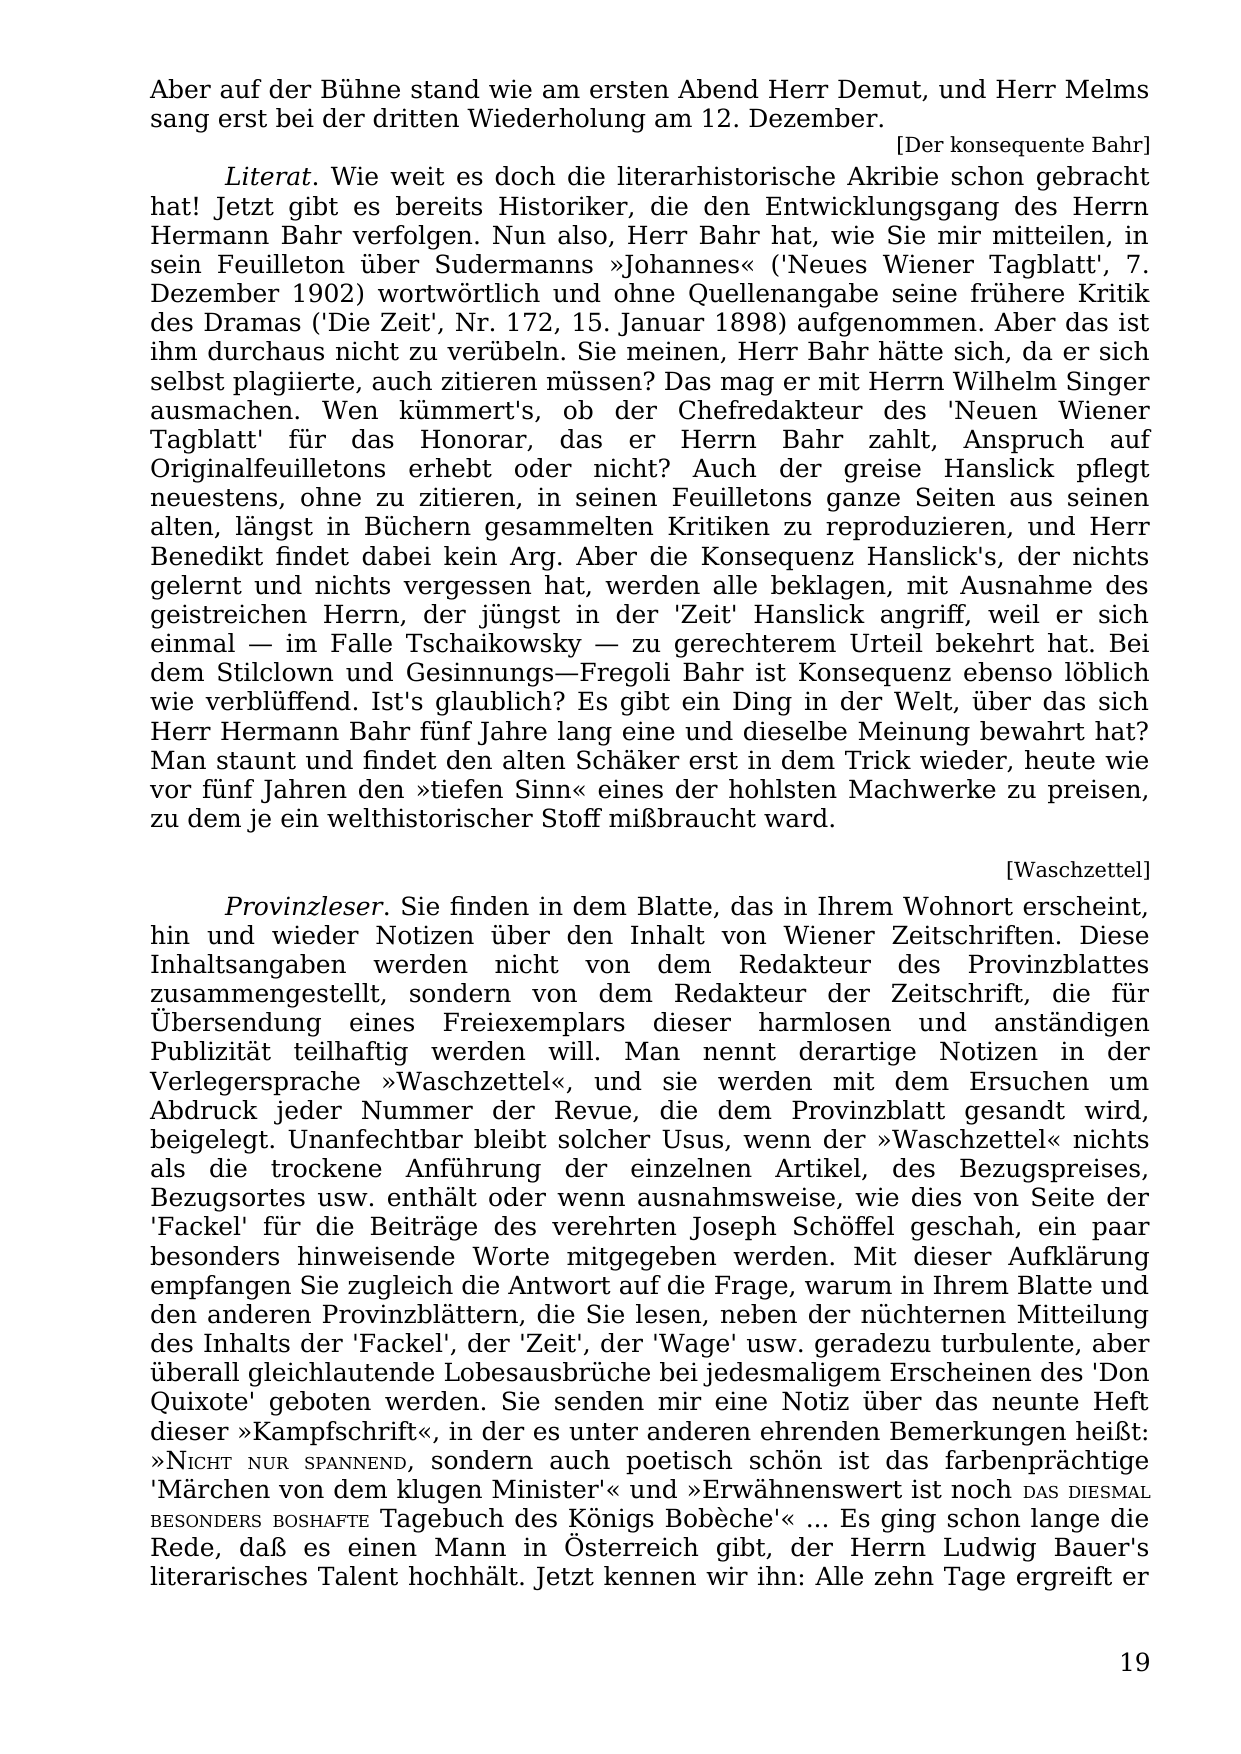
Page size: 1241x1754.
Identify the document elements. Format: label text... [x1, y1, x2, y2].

text [Der konsequente Bahr] [150, 133, 1151, 158]
text Aber auf der Bühne stand wie am ersten Abend Herr Demut, und Herr Melms sang erst bei der dritten Wiederholung am 12. Dezember. [150, 75, 1151, 133]
text Literat. Wie weit es doch die literarhistorische Akribie schon gebracht hat! Jetzt gibt es bereits Historiker, die den Entwicklungsgang des Herrn Hermann Bahr verfolgen. Nun also, Herr Bahr hat, wie Sie mir mitteilen, in sein Feuilleton über Sudermanns »Johannes« ('Neues Wiener Tagblatt', 7. Dezember 1902) wortwörtlich und ohne Quellenangabe seine frühere Kritik des Dramas ('Die Zeit', Nr. 172, 15. Januar 1898) aufgenommen. Aber das ist ihm durchaus nicht zu verübeln. Sie meinen, Herr Bahr hätte sich, da er sich selbst plagiierte, auch zitieren müssen? Das mag er mit Herrn Wilhelm Singer ausmachen. Wen kümmert's, ob der Chefredakteur des 'Neuen Wiener Tagblatt' für das Honorar, das er Herrn Bahr zahlt, Anspruch auf Originalfeuilletons erhebt oder nicht? Auch der greise Hanslick pflegt neuestens, ohne zu zitieren, in seinen Feuilletons ganze Seiten aus seinen alten, längst in Büchern gesammelten Kritiken zu reproduzieren, und Herr Benedikt findet dabei kein Arg. Aber die Konsequenz Hanslick's, der nichts gelernt und nichts vergessen hat, werden alle beklagen, mit Ausnahme des geistreichen Herrn, der jüngst in der 'Zeit' Hanslick angriff, weil er sich einmal — im Falle Tschaikowsky — zu gerechterem Urteil bekehrt hat. Bei dem Stilclown und Gesinnungs—Fregoli Bahr ist Konsequenz ebenso löblich wie verblüffend. Ist's glaublich? Es gibt ein Ding in der Welt, über das sich Herr Hermann Bahr fünf Jahre lang eine und dieselbe Meinung bewahrt hat? Man staunt und findet den alten Schäker erst in dem Trick wieder, heute wie vor fünf Jahren den »tiefen Sinn« eines der hohlsten Machwerke zu preisen, zu dem je ein welthistorischer Stoff mißbraucht ward. [150, 158, 1151, 833]
text [Waschzettel] [150, 858, 1151, 882]
text Provinzleser. Sie finden in dem Blatte, das in Ihrem Wohnort erscheint, hin und wieder Notizen über den Inhalt von Wiener Zeitschriften. Diese Inhaltsangaben werden nicht von dem Redakteur des Provinzblattes zusammengestellt, sondern von dem Redakteur der Zeitschrift, die für Übersendung eines Freiexemplars dieser harmlosen und anständigen Publizität teilhaftig werden will. Man nennt derartige Notizen in der Verlegersprache »Waschzettel«, und sie werden mit dem Ersuchen um Abdruck jeder Nummer der Revue, die dem Provinzblatt gesandt wird, beigelegt. Unanfechtbar bleibt solcher Usus, wenn der »Waschzettel« nichts als die trockene Anführung der einzelnen Artikel, des Bezugspreises, Bezugsortes usw. enthält oder wenn ausnahmsweise, wie dies von Seite der 'Fackel' für die Beiträge des verehrten Joseph Schöffel geschah, ein paar besonders hinweisende Worte mitgegeben werden. Mit dieser Aufklärung empfangen Sie zugleich die Antwort auf die Frage, warum in Ihrem Blatte und den anderen Provinzblättern, die Sie lesen, neben der nüchternen Mitteilung des Inhalts der 'Fackel', der 'Zeit', der 'Wage' usw. geradezu turbulente, aber überall gleichlautende Lobesausbrüche bei jedesmaligem Erscheinen des 'Don Quixote' geboten werden. Sie senden mir eine Notiz über das neunte Heft dieser »Kampfschrift«, in der es unter anderen ehrenden Bemerkungen heißt: »Nicht nur spannend, sondern auch poetisch schön ist das farbenprächtige 'Märchen von dem klugen Minister'« und »Erwähnenswert ist noch das diesmal besonders boshafte Tagebuch des Königs Bobèche'« ... Es ging schon lange die Rede, daß es einen Mann in Österreich gibt, der Herrn Ludwig Bauer's literarisches Talent hochhält. Jetzt kennen wir ihn: Alle zehn Tage ergreift er [150, 882, 1151, 1592]
